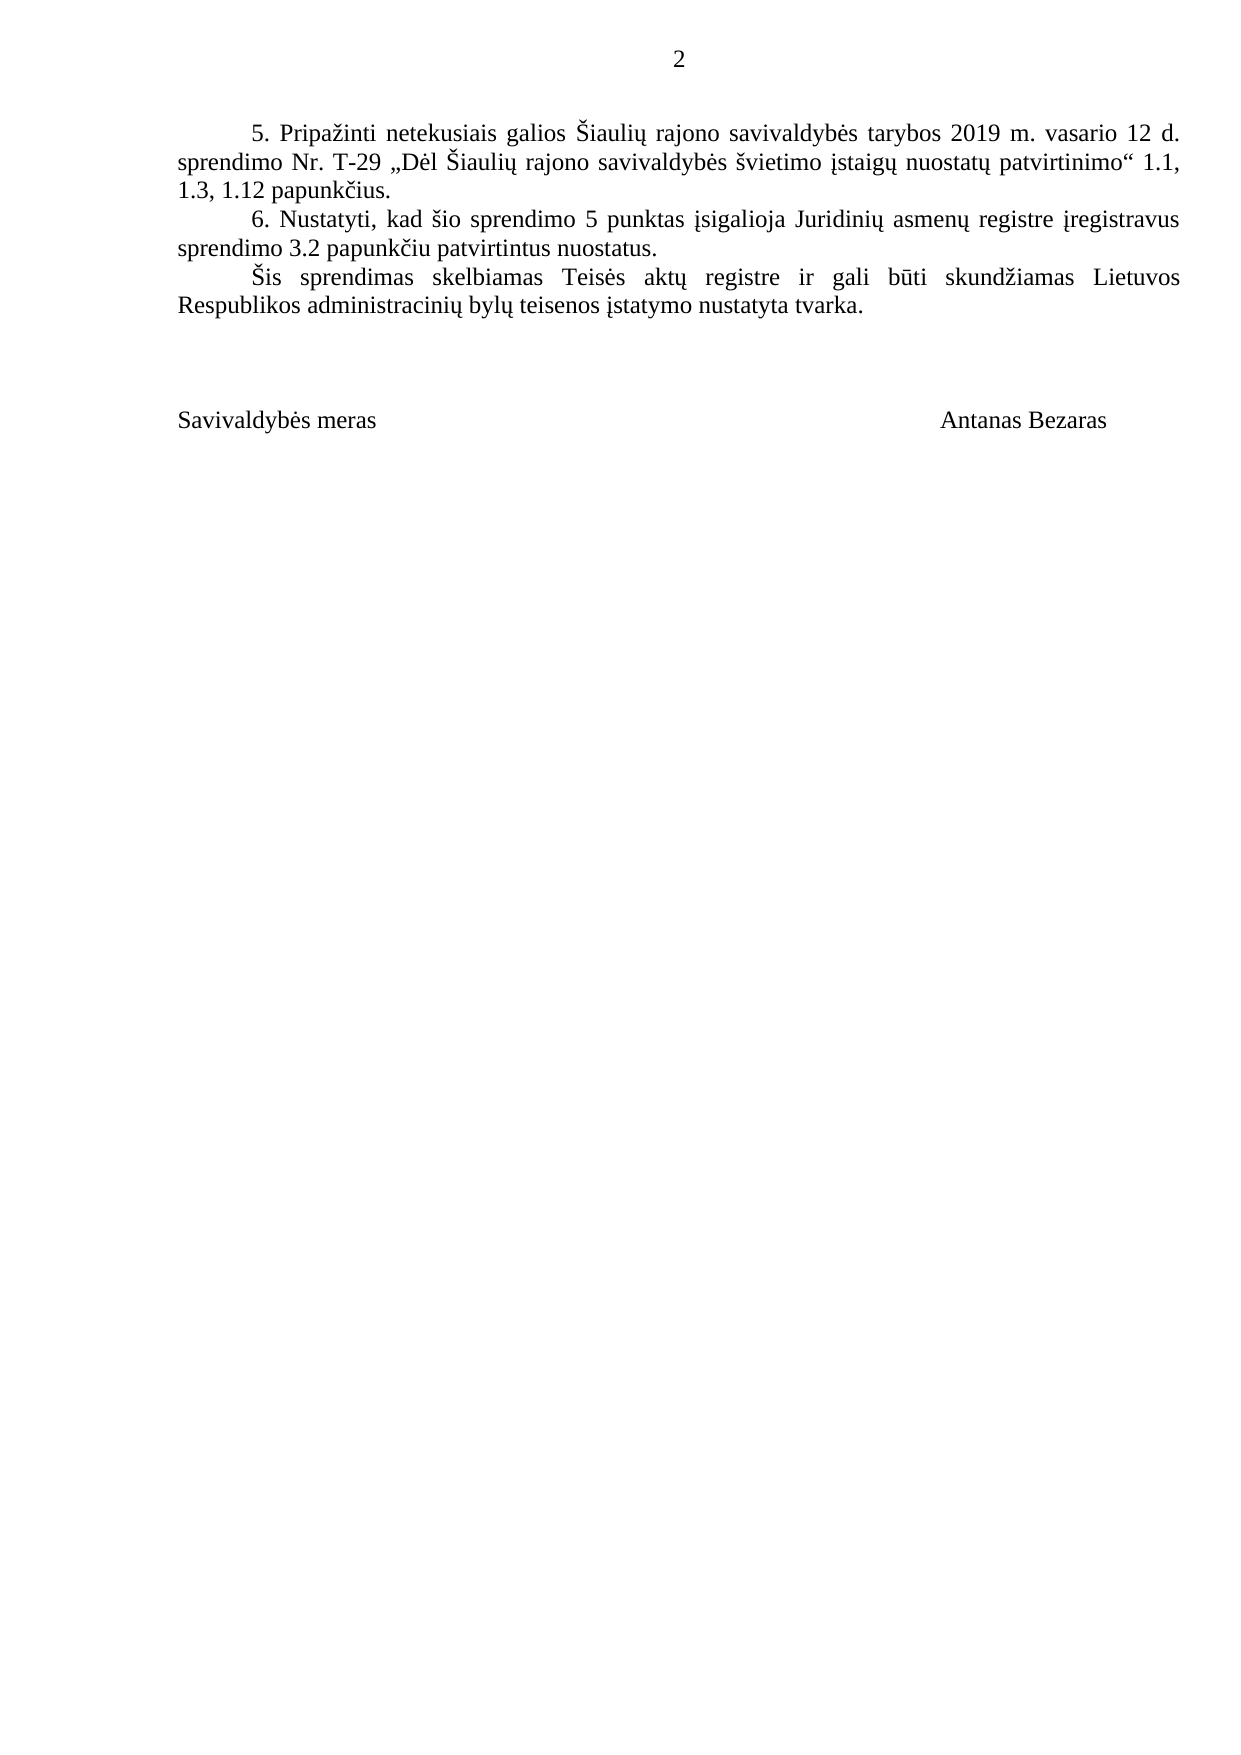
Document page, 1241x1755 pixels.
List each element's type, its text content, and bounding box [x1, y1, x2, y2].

text Šis sprendimas skelbiamas Teisės aktų registre ir gali būti skundžiamas Lietuvos Respublikos administracinių bylų teisenos įstatymo nustatyta tvarka. [177, 262, 1181, 319]
text 6. Nustatyti, kad šio sprendimo 5 punktas įsigalioja Juridinių asmenų registre įregistravus sprendimo 3.2 papunkčiu patvirtintus nuostatus. [177, 204, 1181, 262]
text 5. Pripažinti netekusiais galios Šiaulių rajono savivaldybės tarybos 2019 m. vasario 12 d. sprendimo Nr. T-29 „Dėl Šiaulių rajono savivaldybės švietimo įstaigų nuostatų patvirtinimo“ 1.1, 1.3, 1.12 papunkčius. [177, 118, 1181, 204]
text Savivaldybės meras Antanas Bezaras [177, 406, 1181, 434]
